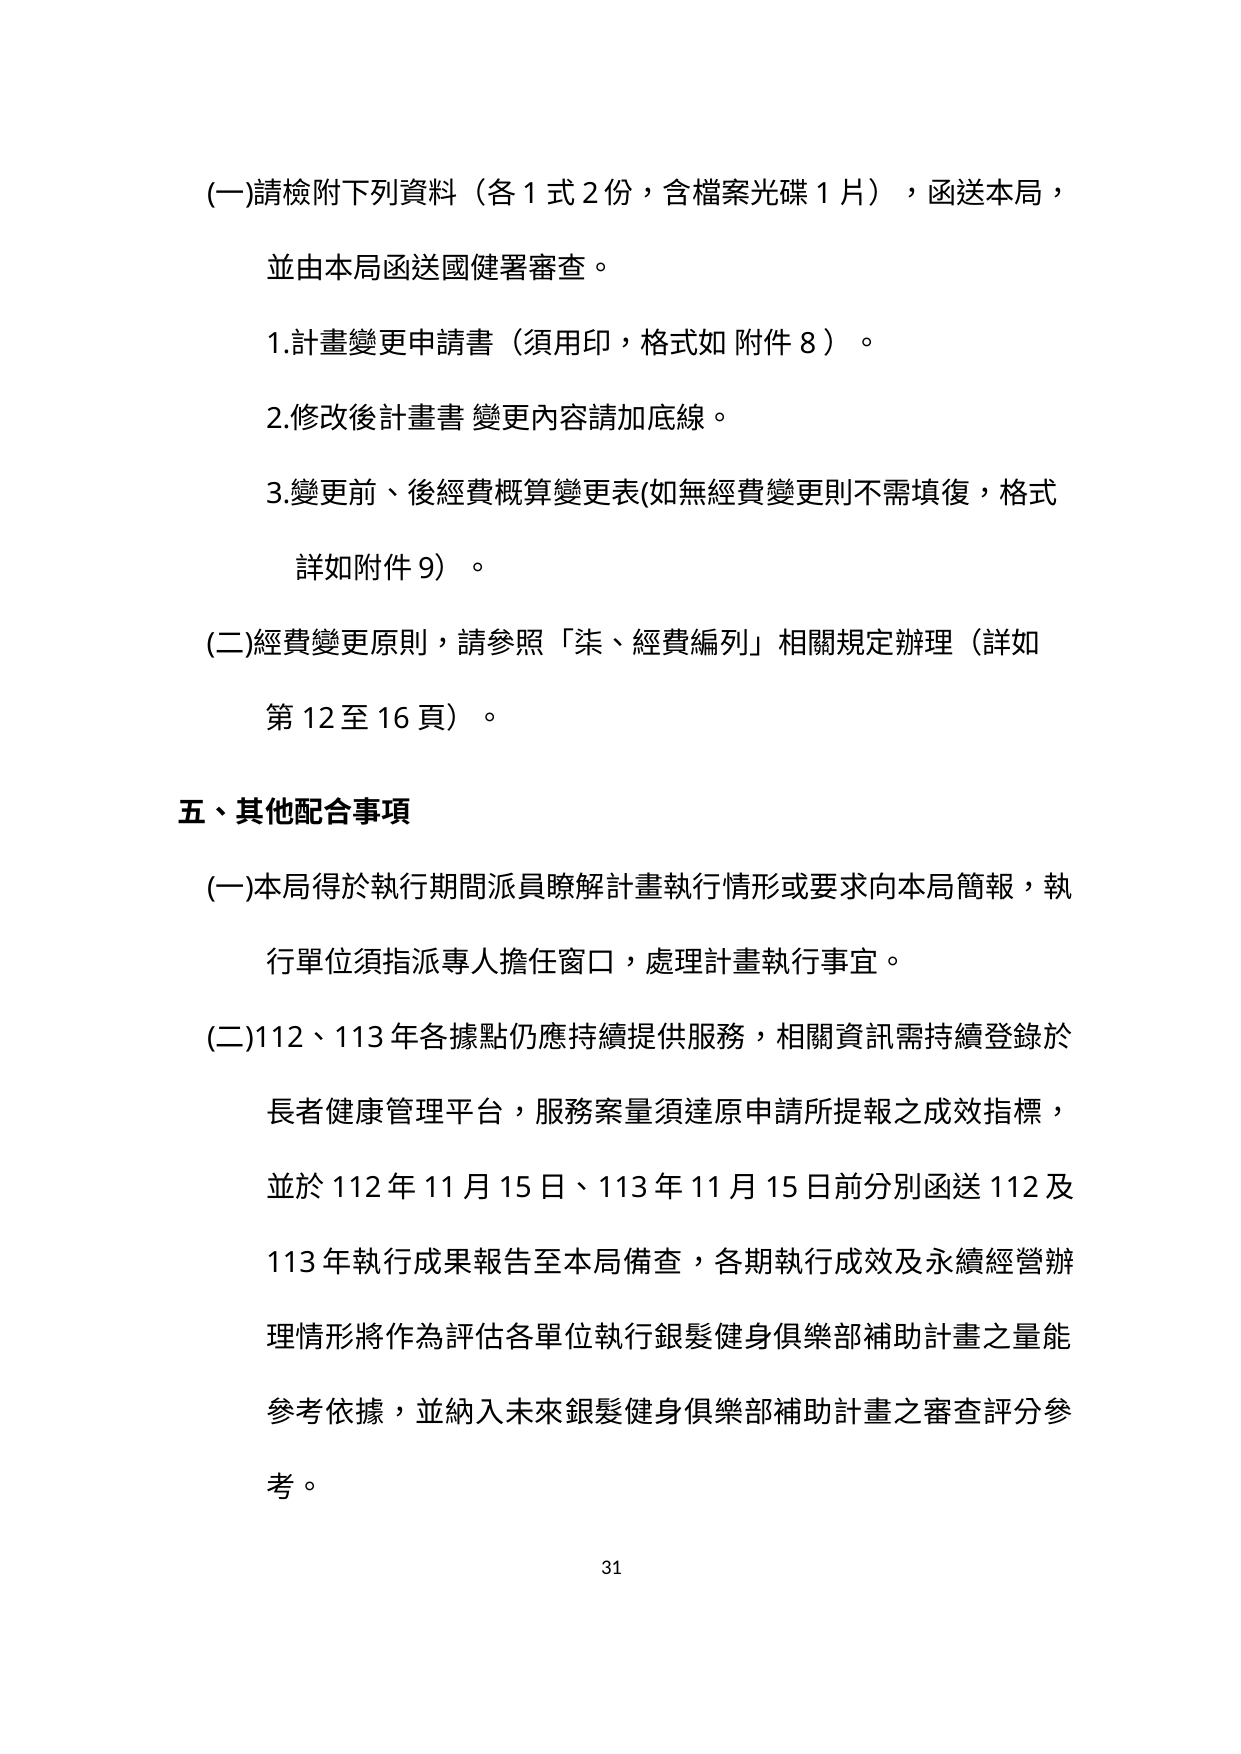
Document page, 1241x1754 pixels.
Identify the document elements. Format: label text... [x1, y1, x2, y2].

list 計畫變更申請書（須用印，格式如 附件 8 ）。 [198, 304, 1075, 379]
list 變更前、後經費概算變更表(如無經費變更則不需填復，格式詳如附件9）。 [266, 454, 1075, 604]
list 112、113年各據點仍應持續提供服務，相關資訊需持續登錄於長者健康管理平台，服務案量須達原申請所提報之成效指標，並於112年11月15日、113年11月15日前分別函送112及113年執行成果報告至本局備查，各期執行成效及永續經營辦理情形將作為評估各單位執行銀髮健身俱樂部補助計畫之量能參考依據，並納入未來銀髮健身俱樂部補助計畫之審查評分參考。 [207, 997, 1075, 1522]
list 修改後計畫書 變更內容請加底線。 [198, 379, 1075, 454]
list 經費變更原則，請參照「柒、經費編列」相關規定辦理（詳如 [147, 604, 1075, 679]
list 第 12至 16 頁）。 [206, 679, 1075, 754]
list 其他配合事項 [177, 772, 1075, 847]
list 本局得於執行期間派員瞭解計畫執行情形或要求向本局簡報，執行單位須指派專人擔任窗口，處理計畫執行事宜。 [207, 847, 1075, 997]
list 請檢附下列資料（各1 式 2份，含檔案光碟 1 片），函送本局，並由本局函送國健署審查。 [207, 154, 1075, 304]
